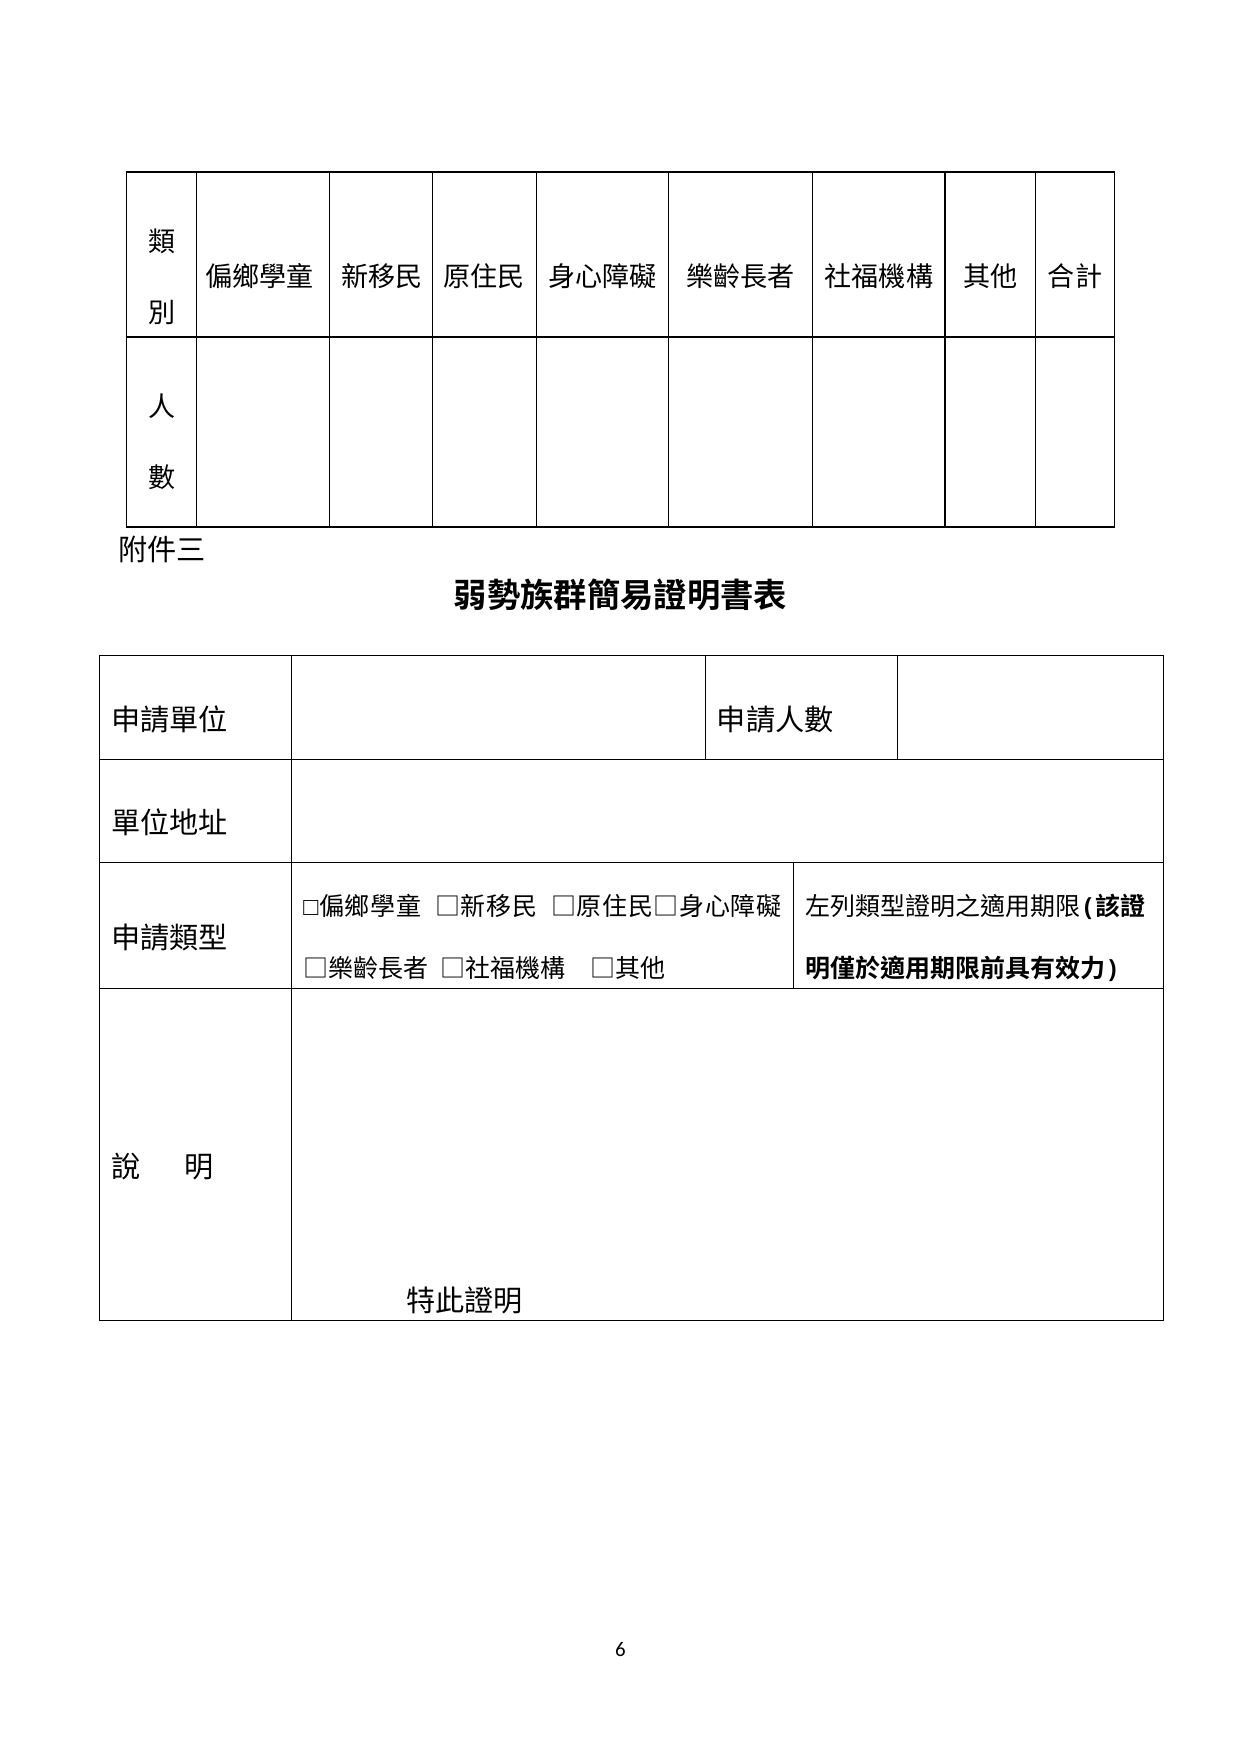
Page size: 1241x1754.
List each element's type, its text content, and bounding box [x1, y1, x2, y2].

table_cell 說 明 [100, 989, 291, 1319]
table_header 社福機構 [813, 173, 944, 336]
table_header 類別 [127, 173, 196, 336]
table_cell [537, 338, 668, 526]
text 弱勢族群簡易證明書表 [118, 569, 1122, 617]
table_header 偏鄉學童 [197, 173, 329, 336]
table_header 新移民 [330, 173, 432, 336]
table_cell [1036, 338, 1114, 526]
table_cell 申請類型 [100, 863, 291, 988]
table_cell [330, 338, 432, 526]
table_header 合計 [1036, 173, 1114, 336]
table_cell 左列類型證明之適用期限(該證明僅於適用期限前具有效力) [794, 863, 1163, 988]
table_cell 人數 [127, 338, 196, 526]
table_header [898, 656, 1163, 759]
table_header 申請單位 [100, 656, 291, 759]
table_cell [669, 338, 812, 526]
table_cell [813, 338, 944, 526]
table_cell [292, 760, 1163, 862]
table_header 申請人數 [706, 656, 897, 759]
table_header 身心障礙 [537, 173, 668, 336]
table_cell [433, 338, 536, 526]
table_header 原住民 [433, 173, 536, 336]
table_header 其他 [946, 173, 1035, 336]
table_header 樂齡長者 [669, 173, 812, 336]
table_cell 單位地址 [100, 760, 291, 862]
table_header [292, 656, 705, 759]
table_cell □偏鄉學童 □新移民 □原住民□身心障礙 □樂齡長者 □社福機構 □其他 [292, 863, 793, 988]
table_cell [946, 338, 1035, 526]
table_cell [197, 338, 329, 526]
table_cell 特此證明 [292, 989, 1163, 1319]
text 附件三 [118, 527, 1122, 569]
